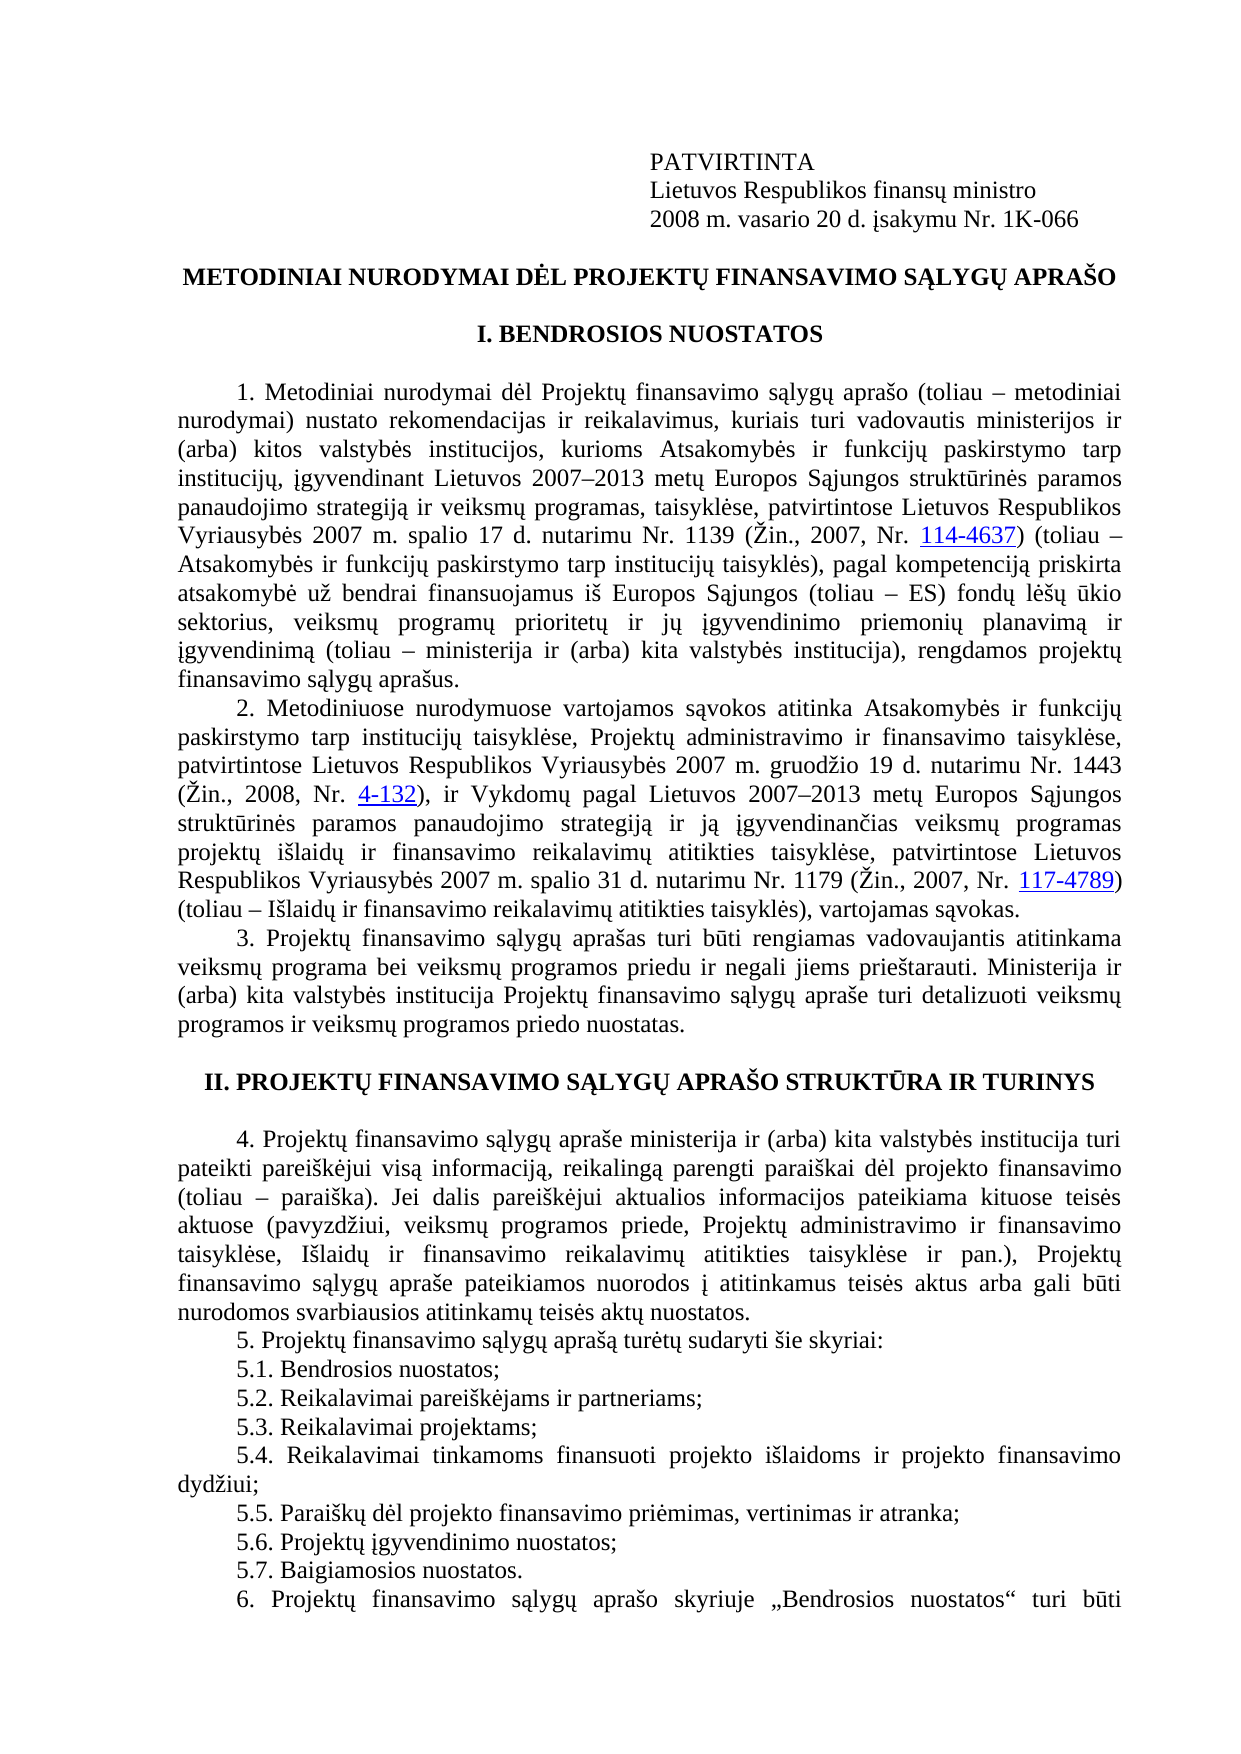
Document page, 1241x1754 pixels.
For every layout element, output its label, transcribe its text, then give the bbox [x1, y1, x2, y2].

text 5.7. Baigiamosios nuostatos. [177, 1556, 1122, 1584]
text 5.1. Bendrosios nuostatos; [177, 1354, 1122, 1383]
text I. BENDROSIOS NUOSTATOS [177, 319, 1122, 348]
text PATVIRTINTA [649, 147, 1122, 176]
text II. PROJEKTŲ FINANSAVIMO SĄLYGŲ APRAŠO STRUKTŪRA IR TURINYS [177, 1067, 1122, 1096]
text 1. Metodiniai nurodymai dėl Projektų finansavimo sąlygų aprašo (toliau – metodiniai nurodymai) nustato rekomendacijas ir reikalavimus, kuriais turi vadovautis ministerijos ir (arba) kitos valstybės institucijos, kurioms Atsakomybės ir funkcijų paskirstymo tarp institucijų, įgyvendinant Lietuvos 2007–2013 metų Europos Sąjungos struktūrinės paramos panaudojimo strategiją ir veiksmų programas, taisyklėse, patvirtintose Lietuvos Respublikos Vyriausybės 2007 m. spalio 17 d. nutarimu Nr. 1139 (Žin., 2007, Nr. 114-4637) (toliau – Atsakomybės ir funkcijų paskirstymo tarp institucijų taisyklės), pagal kompetenciją priskirta atsakomybė už bendrai finansuojamus iš Europos Sąjungos (toliau – ES) fondų lėšų ūkio sektorius, veiksmų programų prioritetų ir jų įgyvendinimo priemonių planavimą ir įgyvendinimą (toliau – ministerija ir (arba) kita valstybės institucija), rengdamos projektų finansavimo sąlygų aprašus. [177, 377, 1122, 693]
text 3. Projektų finansavimo sąlygų aprašas turi būti rengiamas vadovaujantis atitinkama veiksmų programa bei veiksmų programos priedu ir negali jiems prieštarauti. Ministerija ir (arba) kita valstybės institucija Projektų finansavimo sąlygų apraše turi detalizuoti veiksmų programos ir veiksmų programos priedo nuostatas. [177, 923, 1122, 1038]
text Lietuvos Respublikos finansų ministro 2008 m. vasario 20 d. įsakymu Nr. 1K-066 [649, 176, 1122, 233]
text 2. Metodiniuose nurodymuose vartojamos sąvokos atitinka Atsakomybės ir funkcijų paskirstymo tarp institucijų taisyklėse, Projektų administravimo ir finansavimo taisyklėse, patvirtintose Lietuvos Respublikos Vyriausybės 2007 m. gruodžio 19 d. nutarimu Nr. 1443 (Žin., 2008, Nr. 4-132), ir Vykdomų pagal Lietuvos 2007–2013 metų Europos Sąjungos struktūrinės paramos panaudojimo strategiją ir ją įgyvendinančias veiksmų programas projektų išlaidų ir finansavimo reikalavimų atitikties taisyklėse, patvirtintose Lietuvos Respublikos Vyriausybės 2007 m. spalio 31 d. nutarimu Nr. 1179 (Žin., 2007, Nr. 117-4789) (toliau – Išlaidų ir finansavimo reikalavimų atitikties taisyklės), vartojamas sąvokas. [177, 693, 1122, 923]
text 5.4. Reikalavimai tinkamoms finansuoti projekto išlaidoms ir projekto finansavimo dydžiui; [177, 1441, 1122, 1498]
text 5.3. Reikalavimai projektams; [177, 1412, 1122, 1441]
text 4. Projektų finansavimo sąlygų apraše ministerija ir (arba) kita valstybės institucija turi pateikti pareiškėjui visą informaciją, reikalingą parengti paraiškai dėl projekto finansavimo (toliau – paraiška). Jei dalis pareiškėjui aktualios informacijos pateikiama kituose teisės aktuose (pavyzdžiui, veiksmų programos priede, Projektų administravimo ir finansavimo taisyklėse, Išlaidų ir finansavimo reikalavimų atitikties taisyklėse ir pan.), Projektų finansavimo sąlygų apraše pateikiamos nuorodos į atitinkamus teisės aktus arba gali būti nurodomos svarbiausios atitinkamų teisės aktų nuostatos. [177, 1124, 1122, 1326]
text 5.6. Projektų įgyvendinimo nuostatos; [177, 1527, 1122, 1556]
text 5. Projektų finansavimo sąlygų aprašą turėtų sudaryti šie skyriai: [177, 1326, 1122, 1354]
text 6. Projektų finansavimo sąlygų aprašo skyriuje „Bendrosios nuostatos“ turi būti [177, 1584, 1122, 1613]
text 5.2. Reikalavimai pareiškėjams ir partneriams; [177, 1383, 1122, 1412]
text 5.5. Paraiškų dėl projekto finansavimo priėmimas, vertinimas ir atranka; [177, 1498, 1122, 1527]
text METODINIAI NURODYMAI DĖL PROJEKTŲ FINANSAVIMO SĄLYGŲ APRAŠO [177, 262, 1122, 291]
